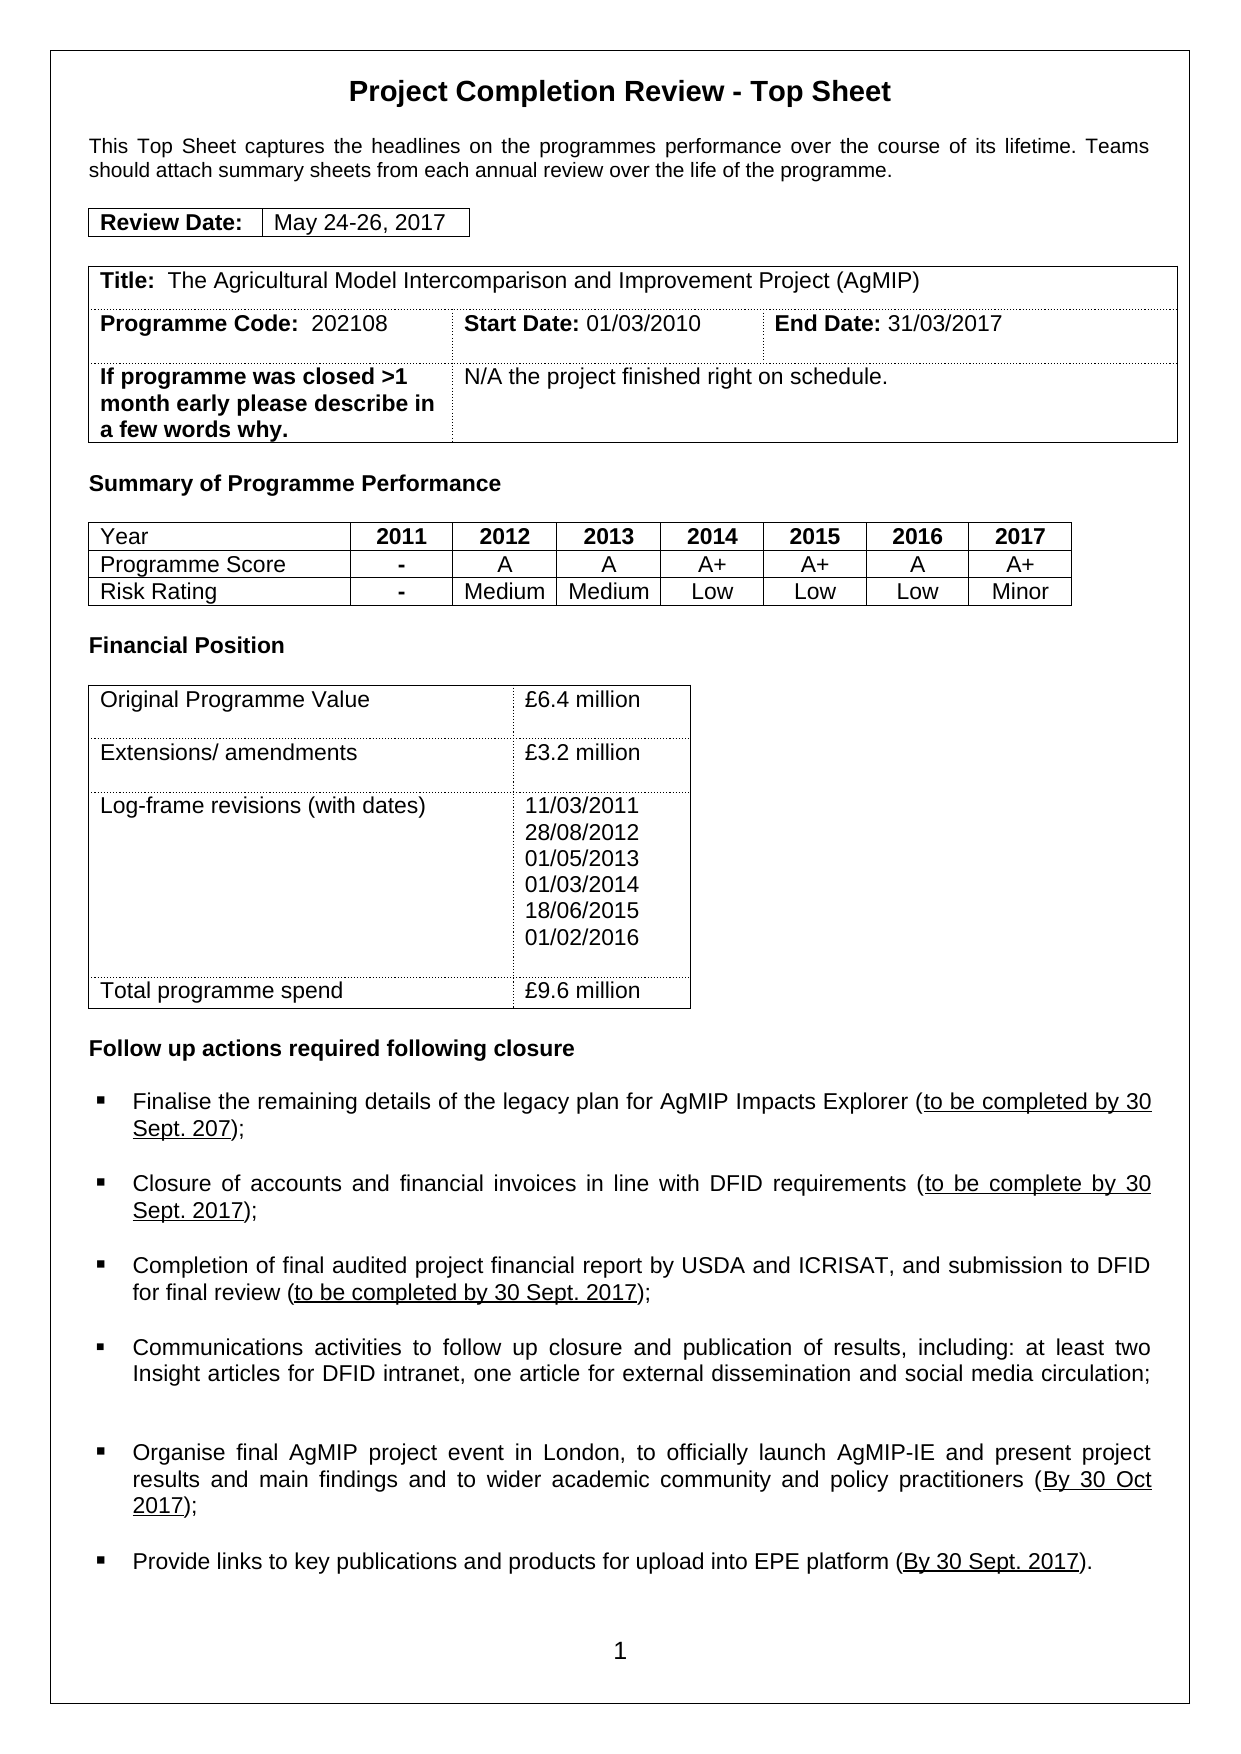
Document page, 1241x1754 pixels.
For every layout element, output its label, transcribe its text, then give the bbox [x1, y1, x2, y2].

table_cell Start Date: 01/03/2010 [453, 309, 763, 363]
table_cell Minor [969, 578, 1071, 604]
table_header 2017 [969, 523, 1071, 550]
table_cell A [453, 551, 556, 577]
list Completion of final audited project financial report by USDA and ICRISAT, and submission to DFID for final review (to be completed by 30 Sept. 2017); [95, 1252, 1152, 1334]
table_cell Medium [453, 578, 556, 604]
text Follow up actions required following closure [89, 1035, 1152, 1062]
table_header May 24-26, 2017 [263, 209, 469, 236]
table_header Title: The Agricultural Model Intercomparison and Improvement Project (AgMIP) [89, 267, 1177, 309]
table_header 2013 [557, 523, 660, 550]
table_cell End Date: 31/03/2017 [763, 309, 1177, 363]
table_cell N/A the project finished right on schedule. [453, 363, 1177, 442]
table_cell Risk Rating [89, 578, 350, 604]
table_cell - [351, 551, 452, 577]
text This Top Sheet captures the headlines on the programmes performance over the course of its lifetime. Teams should attach summary sheets from each annual review over the life of the programme. [89, 134, 1152, 182]
table_header £6.4 million [513, 686, 690, 738]
table_cell £9.6 million [513, 977, 690, 1008]
table_cell Extensions/ amendments [89, 738, 513, 792]
table_cell Low [661, 578, 763, 604]
table_cell Low [764, 578, 866, 604]
table_header 2011 [351, 523, 452, 550]
table_cell Total programme spend [89, 977, 513, 1008]
table_cell A [867, 551, 968, 577]
table_cell If programme was closed >1 month early please describe in a few words why. [89, 363, 453, 442]
list Organise final AgMIP project event in London, to officially launch AgMIP-IE and present project results and main findings and to wider academic community and policy practitioners (By 30 Oct 2017); [95, 1439, 1152, 1548]
table_cell Log-frame revisions (with dates) [89, 792, 513, 977]
table_header 2014 [661, 523, 763, 550]
list Provide links to key publications and products for upload into EPE platform (By 30 Sept. 2017). [95, 1548, 1152, 1574]
table_cell Low [867, 578, 968, 604]
list Finalise the remaining details of the legacy plan for AgMIP Impacts Explorer (to be completed by 30 Sept. 207); [95, 1088, 1152, 1170]
list Closure of accounts and financial invoices in line with DFID requirements (to be complete by 30 Sept. 2017); [95, 1170, 1152, 1252]
text Financial Position [89, 632, 1152, 658]
table_cell £3.2 million [513, 738, 690, 792]
table_cell Programme Code: 202108 [89, 309, 453, 363]
table_cell 11/03/2011 28/08/2012 01/05/2013 01/03/2014 18/06/2015 01/02/2016 [513, 792, 690, 977]
table_cell A+ [764, 551, 866, 577]
table_cell A+ [661, 551, 763, 577]
text Summary of Programme Performance [89, 469, 1152, 496]
table_header Original Programme Value [89, 686, 513, 738]
table_cell A+ [969, 551, 1071, 577]
table_header 2016 [867, 523, 968, 550]
table_header Year [89, 523, 350, 550]
table_header 2015 [764, 523, 866, 550]
text Project Completion Review - Top Sheet [89, 74, 1152, 107]
table_cell - [351, 578, 452, 604]
table_cell Programme Score [89, 551, 350, 577]
table_header Review Date: [89, 209, 262, 236]
table_cell Medium [557, 578, 660, 604]
table_header 2012 [453, 523, 556, 550]
list Communications activities to follow up closure and publication of results, including: at least two Insight articles for DFID intranet, one article for external dissemination and social media circulation; [95, 1334, 1152, 1439]
table_cell A [557, 551, 660, 577]
